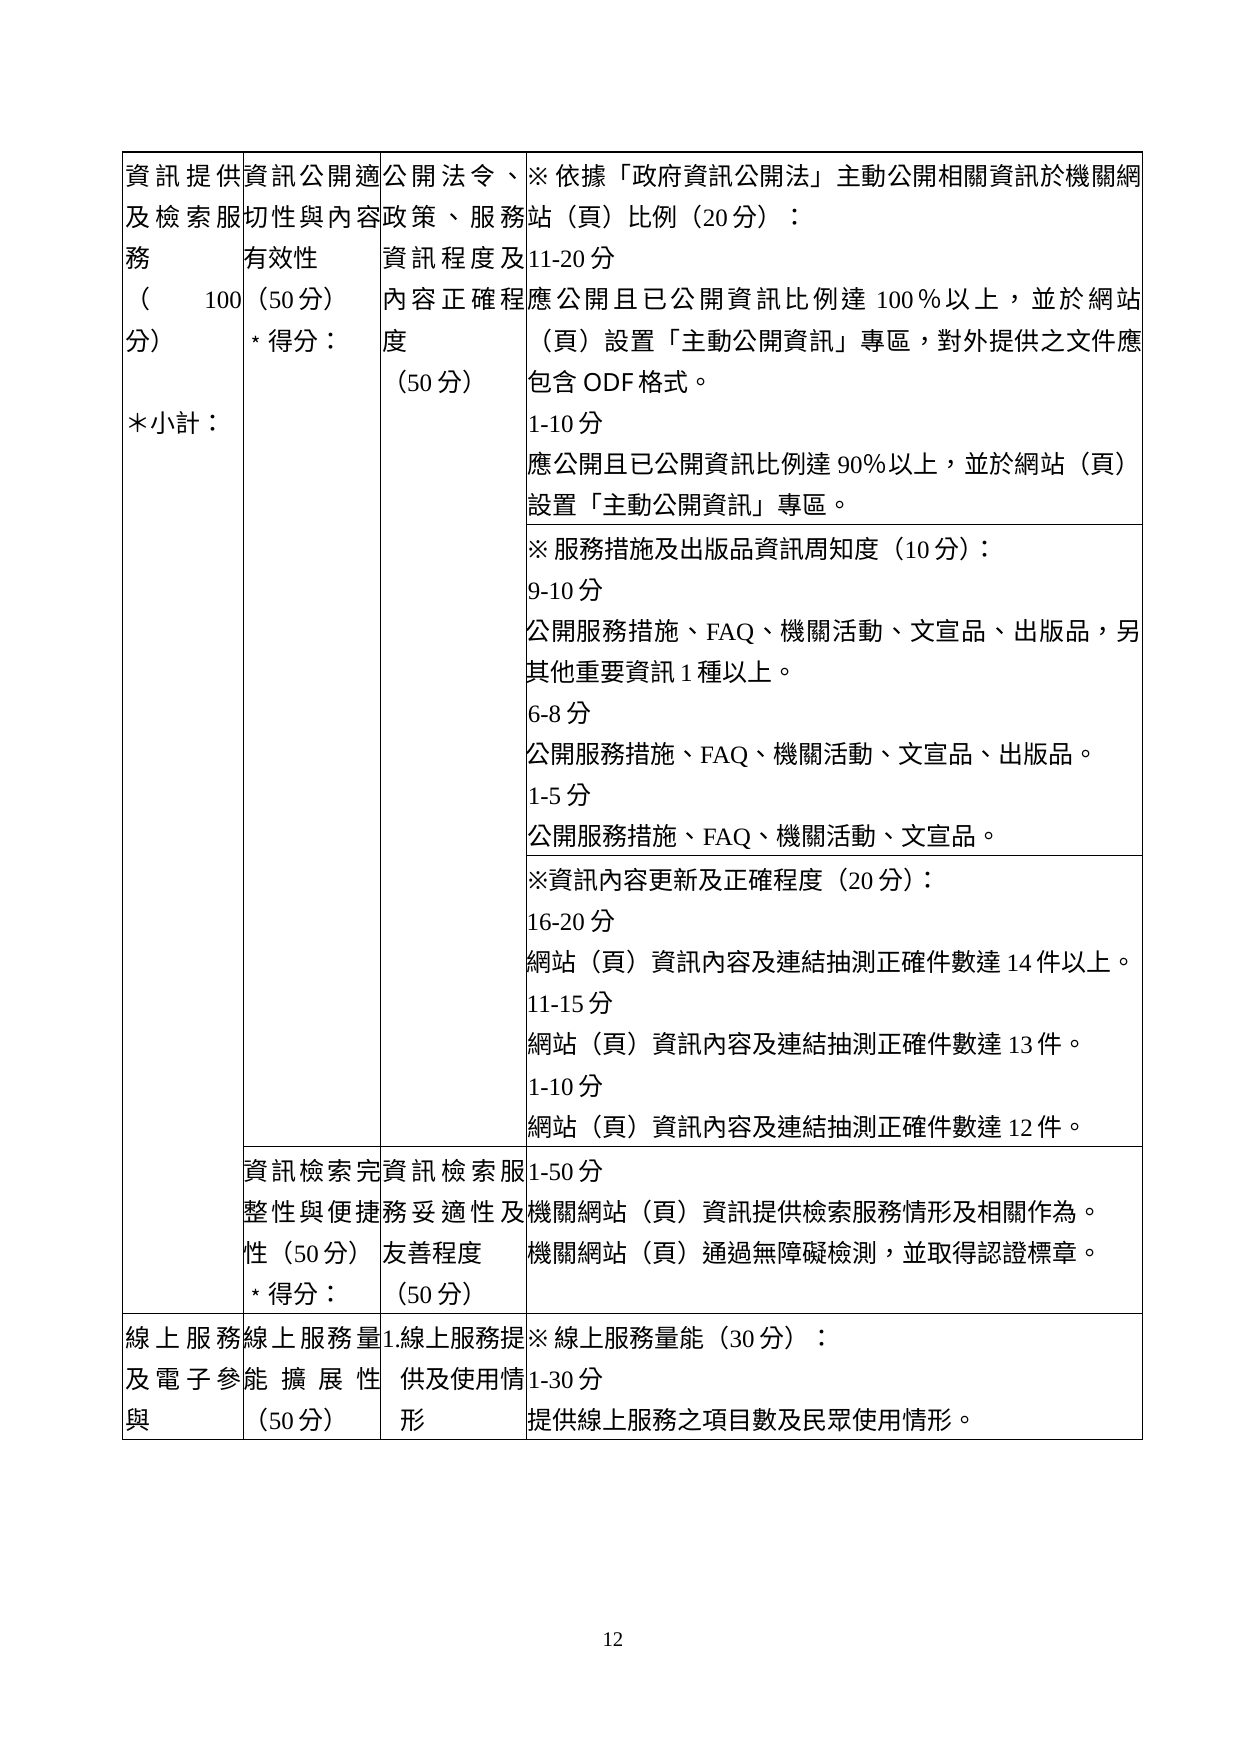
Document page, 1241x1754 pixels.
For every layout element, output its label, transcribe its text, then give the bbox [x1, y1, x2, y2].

table_cell 資訊檢索服務妥適性及友善程度 （50分） [381, 1147, 526, 1313]
table_cell 1-50分 機關網站（頁）資訊提供檢索服務情形及相關作為。 機關網站（頁）通過無障礙檢測，並取得認證標章。 [527, 1147, 1142, 1313]
table_cell 線上服務及電子參與 [123, 1314, 243, 1439]
table_cell 資訊提供及檢索服務 （100分） ＊小計： [123, 153, 243, 1313]
table_cell ※ 依據「政府資訊公開法」主動公開相關資訊於機關網站（頁）比例（20分）： 11-20分 應公開且已公開資訊比例達100％以上，並於網站（頁）設置「主動公開資訊」專區，對外提供之文件應包含ODF格式。 1-10分 應公開且已公開資訊比例達90％以上，並於網站（頁）設置「主動公開資訊」專區。 [527, 153, 1142, 524]
table_cell ※ 服務措施及出版品資訊周知度（10分）： 9-10分 公開服務措施、FAQ、機關活動、文宣品、出版品，另其他重要資訊1種以上。 6-8分 公開服務措施、FAQ、機關活動、文宣品、出版品。 1-5分 公開服務措施、FAQ、機關活動、文宣品。 [527, 525, 1142, 855]
table_cell 資訊檢索完整性與便捷性（50分） ﹡得分： [244, 1147, 380, 1313]
table_cell 線上服務量能擴展性（50分） [244, 1314, 380, 1439]
table_cell ※資訊內容更新及正確程度（20分）： 16-20分 網站（頁）資訊內容及連結抽測正確件數達14件以上。 11-15分 網站（頁）資訊內容及連結抽測正確件數達13件。 1-10分 網站（頁）資訊內容及連結抽測正確件數達12件。 [527, 856, 1142, 1146]
table_cell 公開法令、政策、服務資訊程度及內容正確程度 （50分） [381, 153, 526, 1146]
table_cell ※ 線上服務量能（30分）： 1-30分 提供線上服務之項目數及民眾使用情形。 [527, 1314, 1142, 1439]
table_cell 1.線上服務提供及使用情形 [381, 1314, 526, 1439]
table_cell 資訊公開適切性與內容有效性 （50分） ﹡得分： [244, 153, 380, 1146]
